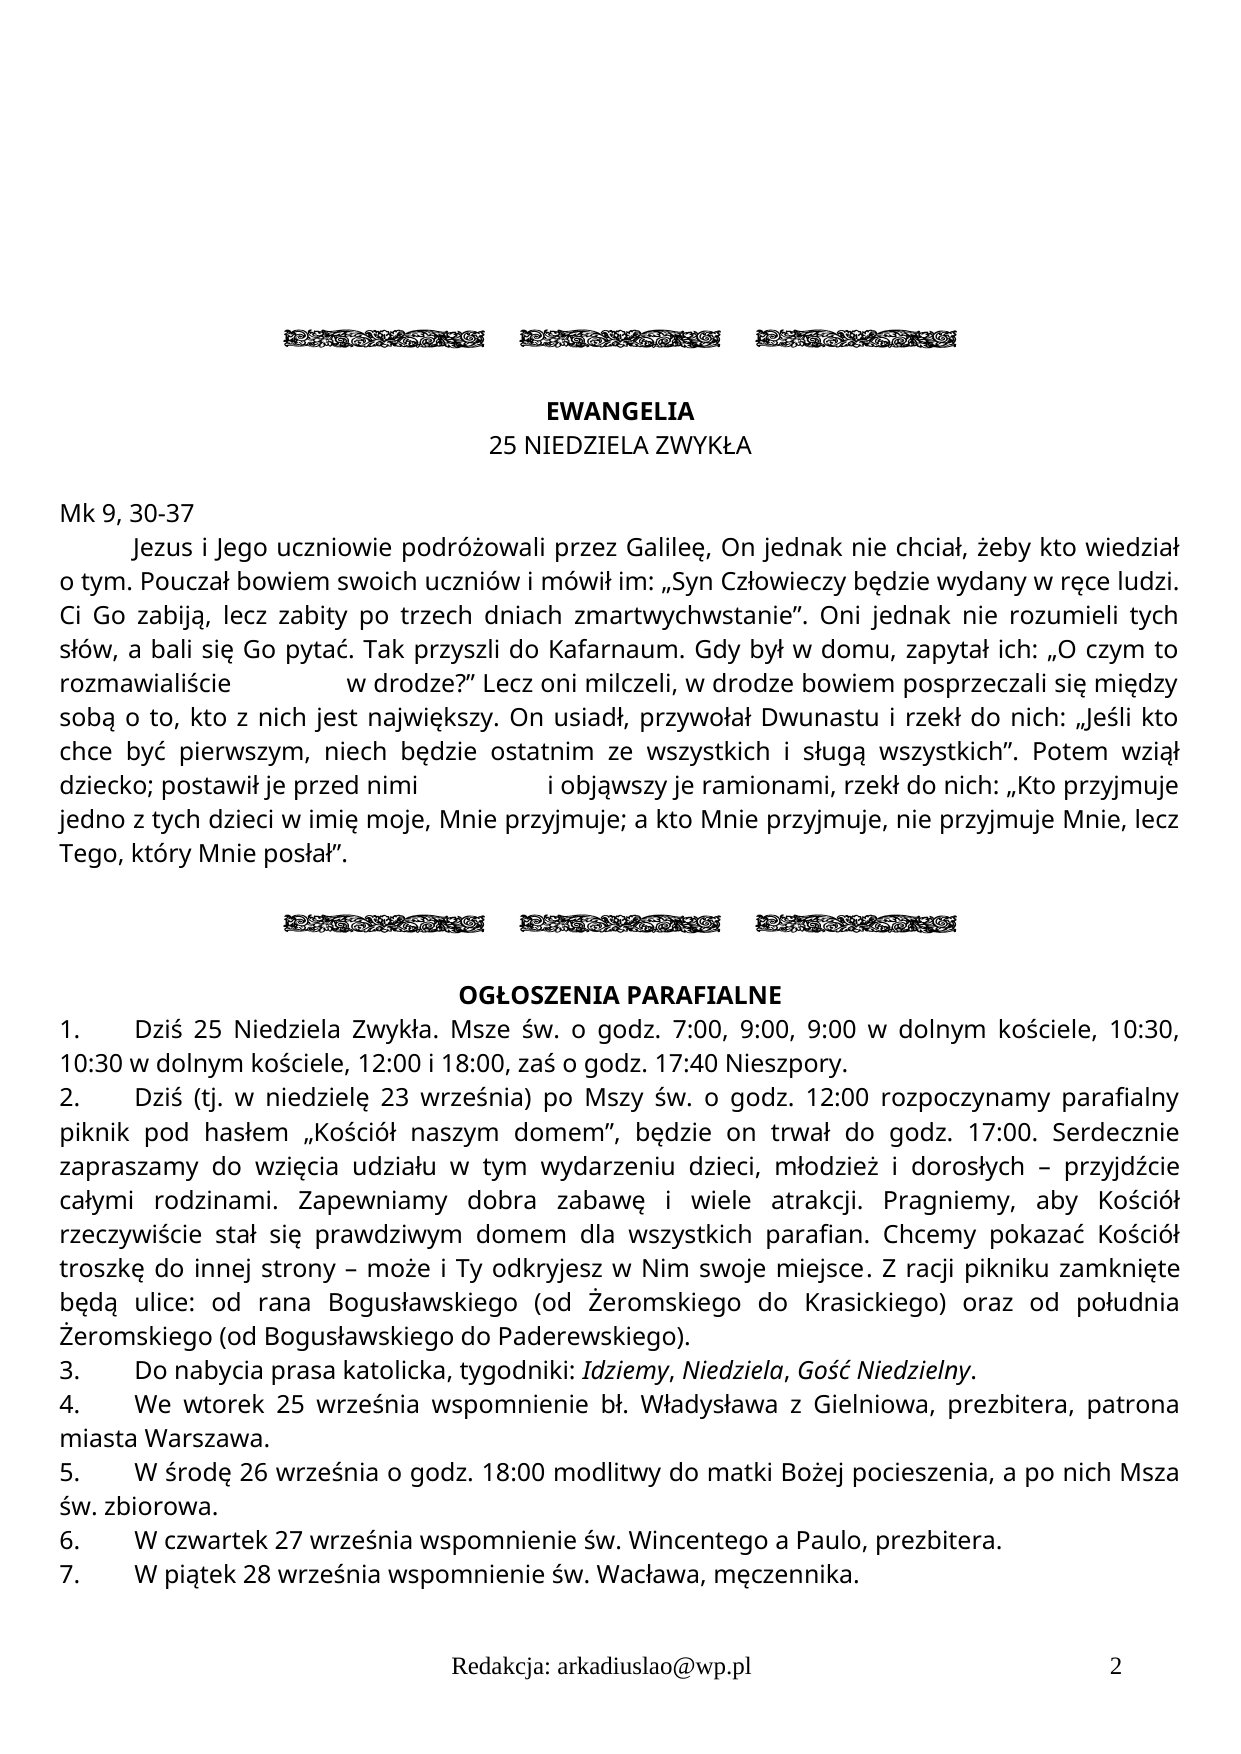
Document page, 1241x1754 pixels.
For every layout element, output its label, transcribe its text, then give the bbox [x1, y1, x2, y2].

text 25 NIEDZIELA ZWYKŁA [59, 427, 1181, 461]
picture [282, 913, 486, 934]
text Jezus i Jego uczniowie podróżowali przez Galileę, On jednak nie chciał, żeby kto wiedział o tym. Pouczał bowiem swoich uczniów i mówił im: „Syn Człowieczy będzie wydany w ręce ludzi. Ci Go zabiją, lecz zabity po trzech dniach zmartwychwstanie”. Oni jednak nie rozumieli tych słów, a bali się Go pytać. Tak przyszli do Kafarnaum. Gdy był w domu, zapytał ich: „O czym to rozmawialiście w drodze?” Lecz oni milczeli, w drodze bowiem posprzeczali się między sobą o to, kto z nich jest największy. On usiadł, przywołał Dwunastu i rzekł do nich: „Jeśli kto chce być pierwszym, niech będzie ostatnim ze wszystkich i sługą wszystkich”. Potem wziął dziecko; postawił je przed nimi i objąwszy je ramionami, rzekł do nich: „Kto przyjmuje jedno z tych dzieci w imię moje, Mnie przyjmuje; a kto Mnie przyjmuje, nie przyjmuje Mnie, lecz Tego, który Mnie posłał”. [59, 529, 1181, 870]
text EWANGELIA [59, 393, 1181, 427]
list W piątek 28 września wspomnienie św. Wacława, męczennika. [59, 1557, 1181, 1591]
picture [754, 328, 958, 349]
list W czwartek 27 września wspomnienie św. Wincentego a Paulo, prezbitera. [59, 1523, 1181, 1557]
list We wtorek 25 września wspomnienie bł. Władysława z Gielniowa, prezbitera, patrona miasta Warszawa. [59, 1387, 1181, 1455]
list Dziś (tj. w niedzielę 23 września) po Mszy św. o godz. 12:00 rozpoczynamy parafialny piknik pod hasłem „Kościół naszym domem”, będzie on trwał do godz. 17:00. Serdecznie zapraszamy do wzięcia udziału w tym wydarzeniu dzieci, młodzież i dorosłych – przyjdźcie całymi rodzinami. Zapewniamy dobra zabawę i wiele atrakcji. Pragniemy, aby Kościół rzeczywiście stał się prawdziwym domem dla wszystkich parafian. Chcemy pokazać Kościół troszkę do innej strony – może i Ty odkryjesz w Nim swoje miejsce. Z racji pikniku zamknięte będą ulice: od rana Bogusławskiego (od Żeromskiego do Krasickiego) oraz od południa Żeromskiego (od Bogusławskiego do Paderewskiego). [59, 1080, 1181, 1353]
picture [754, 913, 958, 934]
list W środę 26 września o godz. 18:00 modlitwy do matki Bożej pocieszenia, a po nich Msza św. zbiorowa. [59, 1455, 1181, 1523]
list Dziś 25 Niedziela Zwykła. Msze św. o godz. 7:00, 9:00, 9:00 w dolnym kościele, 10:30, 10:30 w dolnym kościele, 12:00 i 18:00, zaś o godz. 17:40 Nieszpory. [59, 1012, 1181, 1080]
picture [518, 913, 722, 934]
text Mk 9, 30-37 [59, 495, 1181, 529]
text OGŁOSZENIA PARAFIALNE [59, 978, 1181, 1012]
picture [518, 328, 722, 349]
list Do nabycia prasa katolicka, tygodniki: Idziemy, Niedziela, Gość Niedzielny. [59, 1353, 1181, 1387]
picture [282, 328, 486, 349]
